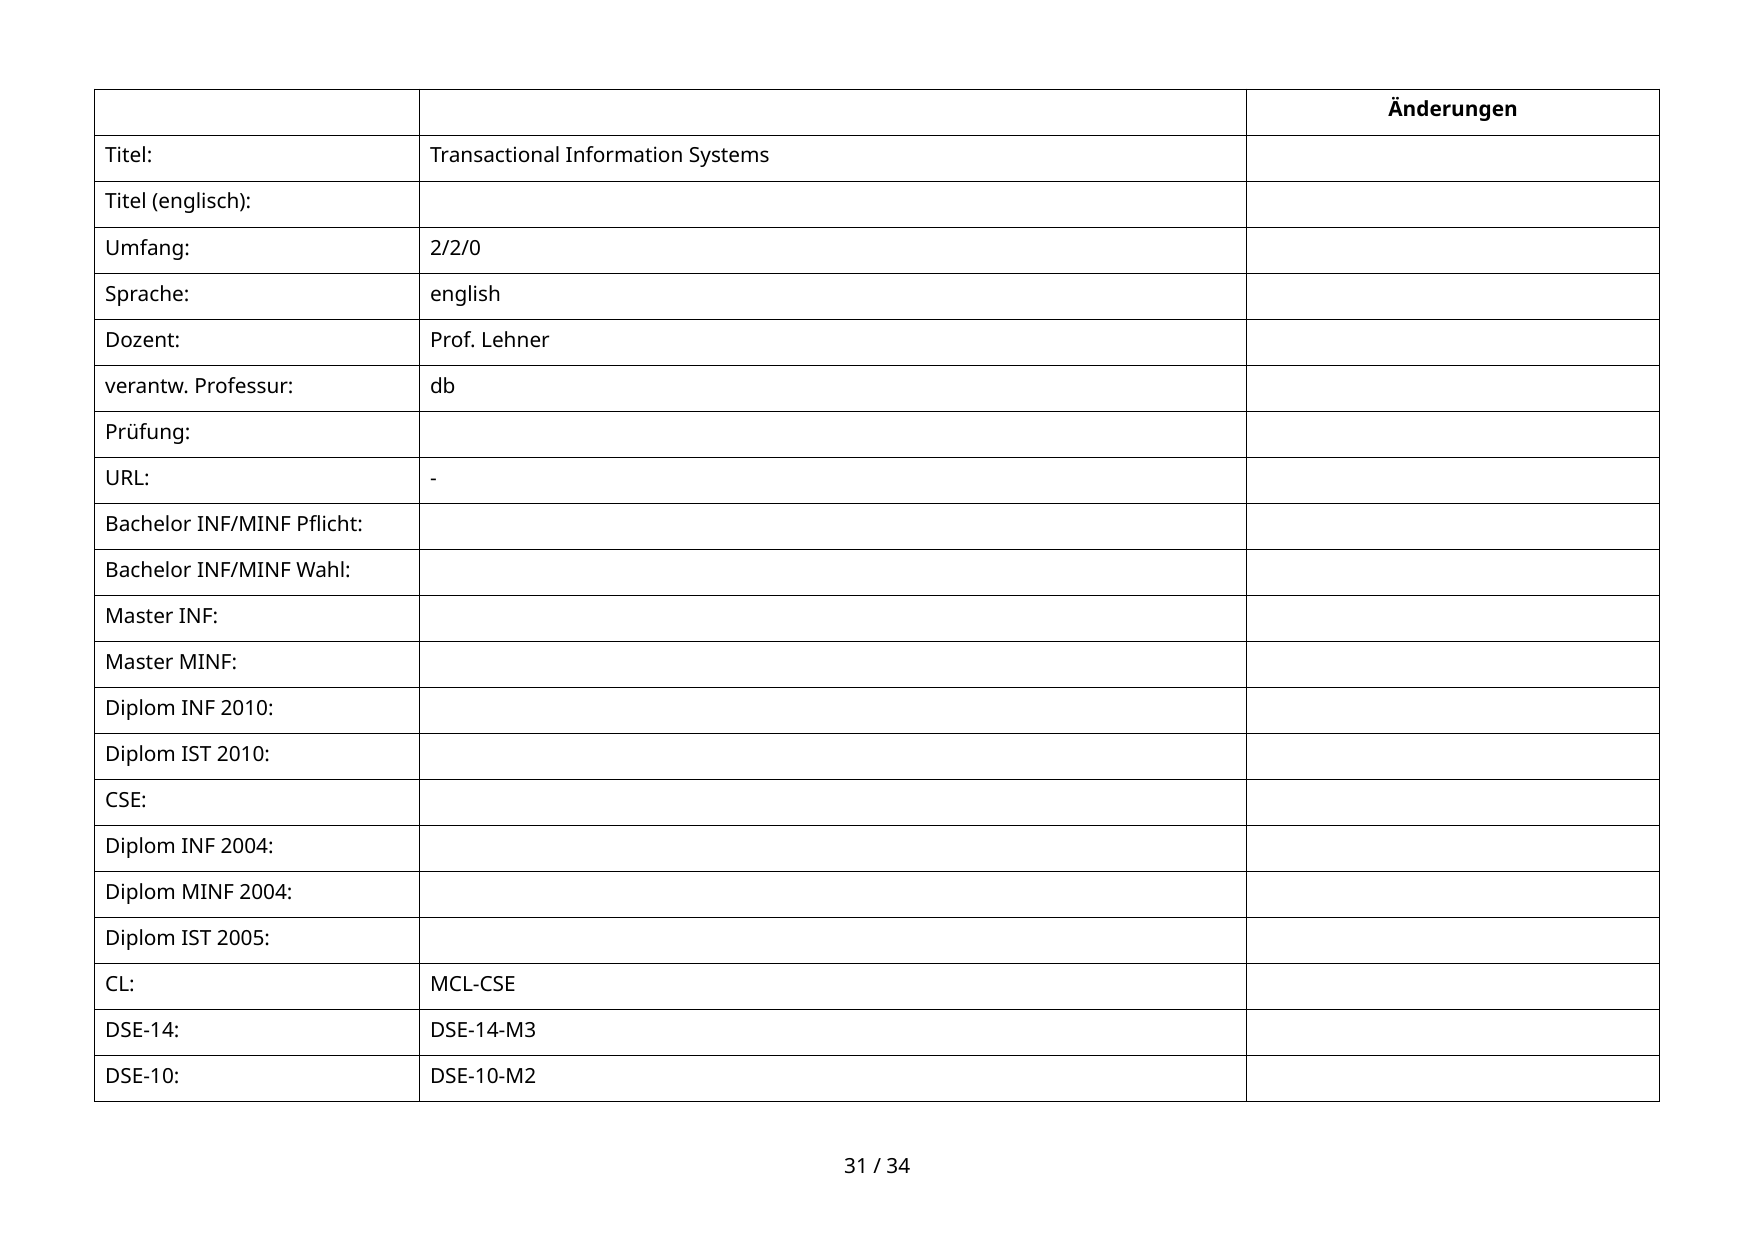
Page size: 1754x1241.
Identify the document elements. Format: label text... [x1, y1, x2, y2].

table_cell [420, 688, 1246, 733]
table_cell Diplom INF 2010: [95, 688, 419, 733]
table_cell CSE: [95, 780, 419, 825]
table_cell DSE-10: [95, 1056, 419, 1101]
table_cell Diplom INF 2004: [95, 826, 419, 871]
table_cell [1247, 596, 1659, 641]
table_cell [420, 596, 1246, 641]
table_header Änderungen [1247, 90, 1659, 134]
table_cell [420, 734, 1246, 779]
table_cell Titel: [95, 136, 419, 181]
table_cell [1247, 1056, 1659, 1101]
table_cell Bachelor INF/MINF Pflicht: [95, 504, 419, 549]
table_cell [420, 918, 1246, 963]
table_cell Prüfung: [95, 412, 419, 457]
table_cell [420, 780, 1246, 825]
table_cell [1247, 504, 1659, 549]
table_cell [1247, 366, 1659, 411]
table_header [420, 90, 1246, 134]
table_cell [1247, 412, 1659, 457]
table_cell Master MINF: [95, 642, 419, 687]
table_cell [1247, 826, 1659, 871]
table_cell [1247, 734, 1659, 779]
table_cell URL: [95, 458, 419, 503]
table_cell [1247, 182, 1659, 227]
table_cell Diplom IST 2005: [95, 918, 419, 963]
table_cell verantw. Professur: [95, 366, 419, 411]
table_cell Prof. Lehner [420, 320, 1246, 365]
table_cell - [420, 458, 1246, 503]
table_cell [420, 182, 1246, 227]
table_cell [1247, 964, 1659, 1009]
table_cell DSE-14: [95, 1010, 419, 1055]
table_cell db [420, 366, 1246, 411]
table_cell [1247, 274, 1659, 319]
table_cell MCL-CSE [420, 964, 1246, 1009]
table_cell [1247, 918, 1659, 963]
table_cell [1247, 872, 1659, 917]
table_cell DSE-14-M3 [420, 1010, 1246, 1055]
table_cell [420, 872, 1246, 917]
table_cell Bachelor INF/MINF Wahl: [95, 550, 419, 595]
table_cell [1247, 780, 1659, 825]
table_cell Dozent: [95, 320, 419, 365]
table_cell [420, 642, 1246, 687]
table_cell [1247, 136, 1659, 181]
table_cell Titel (englisch): [95, 182, 419, 227]
table_cell [420, 504, 1246, 549]
table_cell [420, 550, 1246, 595]
table_header [95, 90, 419, 134]
table_cell [1247, 642, 1659, 687]
table_cell CL: [95, 964, 419, 1009]
table_cell [1247, 1010, 1659, 1055]
table_cell [1247, 228, 1659, 273]
table_cell [420, 412, 1246, 457]
table_cell [1247, 458, 1659, 503]
table_cell 2/2/0 [420, 228, 1246, 273]
table_cell Umfang: [95, 228, 419, 273]
table_cell Master INF: [95, 596, 419, 641]
table_cell Diplom MINF 2004: [95, 872, 419, 917]
table_cell Diplom IST 2010: [95, 734, 419, 779]
table_cell [1247, 550, 1659, 595]
table_cell Sprache: [95, 274, 419, 319]
table_cell Transactional Information Systems [420, 136, 1246, 181]
table_cell [1247, 320, 1659, 365]
table_cell english [420, 274, 1246, 319]
table_cell DSE-10-M2 [420, 1056, 1246, 1101]
table_cell [420, 826, 1246, 871]
table_cell [1247, 688, 1659, 733]
